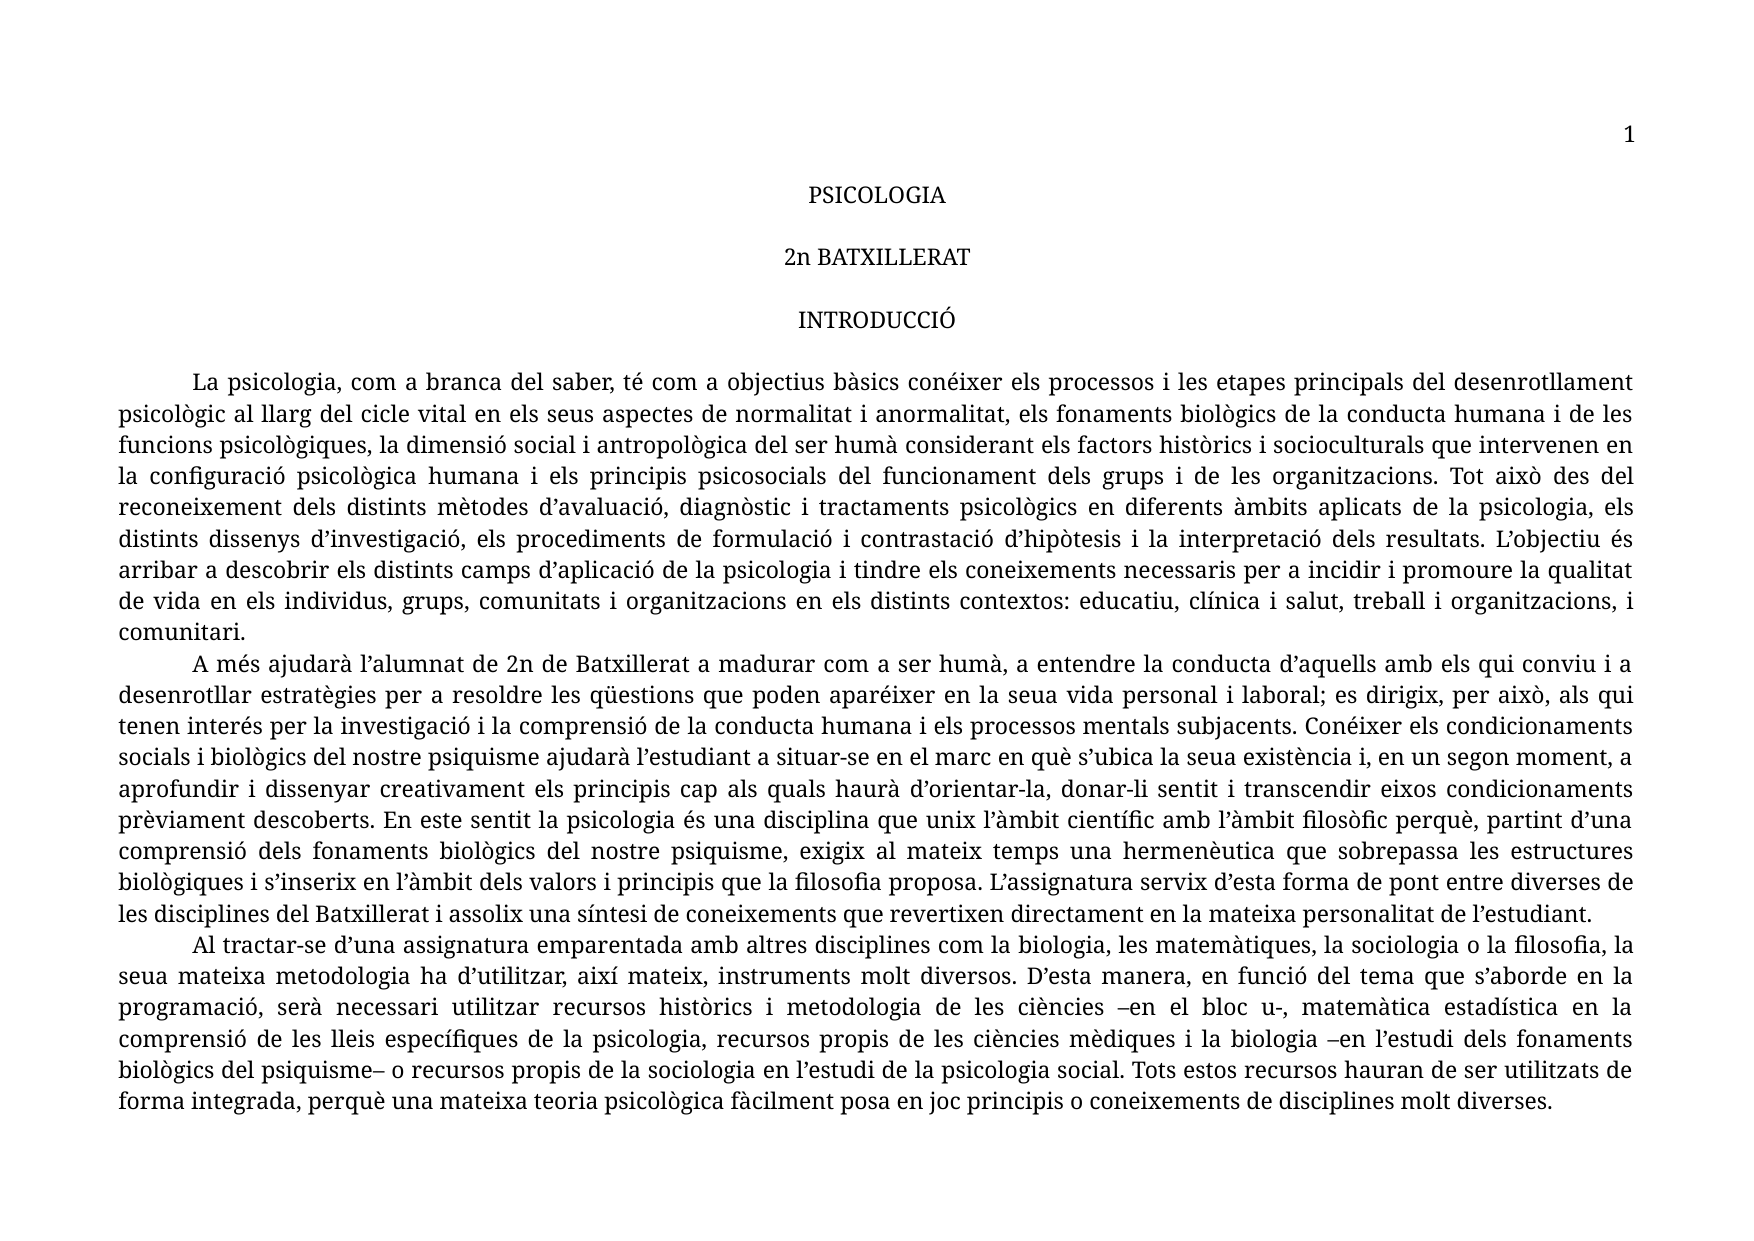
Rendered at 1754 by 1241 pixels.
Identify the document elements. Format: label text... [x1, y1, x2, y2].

text Al tractar-se d’una assignatura emparentada amb altres disciplines com la biologia, les matemàtiques, la sociologia o la filosofia, la seua mateixa metodologia ha d’utilitzar, així mateix, instruments molt diversos. D’esta manera, en funció del tema que s’aborde en la programació, serà necessari utilitzar recursos històrics i metodologia de les ciències –en el bloc u-, matemàtica estadística en la comprensió de les lleis específiques de la psicologia, recursos propis de les ciències mèdiques i la biologia –en l’estudi dels fonaments biològics del psiquisme– o recursos propis de la sociologia en l’estudi de la psicologia social. Tots estos recursos hauran de ser utilitzats de forma integrada, perquè una mateixa teoria psicològica fàcilment posa en joc principis o coneixements de disciplines molt diverses. [118, 929, 1636, 1116]
text Introducció [118, 304, 1636, 335]
text PSICOLOGIA [118, 179, 1636, 210]
text A més ajudarà l’alumnat de 2n de Batxillerat a madurar com a ser humà, a entendre la conducta d’aquells amb els qui conviu i a desenrotllar estratègies per a resoldre les qüestions que poden aparéixer en la seua vida personal i laboral; es dirigix, per això, als qui tenen interés per la investigació i la comprensió de la conducta humana i els processos mentals subjacents. Conéixer els condicionaments socials i biològics del nostre psiquisme ajudarà l’estudiant a situar-se en el marc en què s’ubica la seua existència i, en un segon moment, a aprofundir i dissenyar creativament els principis cap als quals haurà d’orientar-la, donar-li sentit i transcendir eixos condicionaments prèviament descoberts. En este sentit la psicologia és una disciplina que unix l’àmbit científic amb l’àmbit filosòfic perquè, partint d’una comprensió dels fonaments biològics del nostre psiquisme, exigix al mateix temps una hermenèutica que sobrepassa les estructures biològiques i s’inserix en l’àmbit dels valors i principis que la filosofia proposa. L’assignatura servix d’esta forma de pont entre diverses de les disciplines del Batxillerat i assolix una síntesi de coneixements que revertixen directament en la mateixa personalitat de l’estudiant. [118, 648, 1636, 929]
text 2n batxillerat [118, 241, 1636, 273]
text La psicologia, com a branca del saber, té com a objectius bàsics conéixer els processos i les etapes principals del desenrotllament psicològic al llarg del cicle vital en els seus aspectes de normalitat i anormalitat, els fonaments biològics de la conducta humana i de les funcions psicològiques, la dimensió social i antropològica del ser humà considerant els factors històrics i socioculturals que intervenen en la configuració psicològica humana i els principis psicosocials del funcionament dels grups i de les organitzacions. Tot això des del reconeixement dels distints mètodes d’avaluació, diagnòstic i tractaments psicològics en diferents àmbits aplicats de la psicologia, els distints dissenys d’investigació, els procediments de formulació i contrastació d’hipòtesis i la interpretació dels resultats. L’objectiu és arribar a descobrir els distints camps d’aplicació de la psicologia i tindre els coneixements necessaris per a incidir i promoure la qualitat de vida en els individus, grups, comunitats i organitzacions en els distints contextos: educatiu, clínica i salut, treball i organitzacions, i comunitari. [118, 366, 1636, 648]
